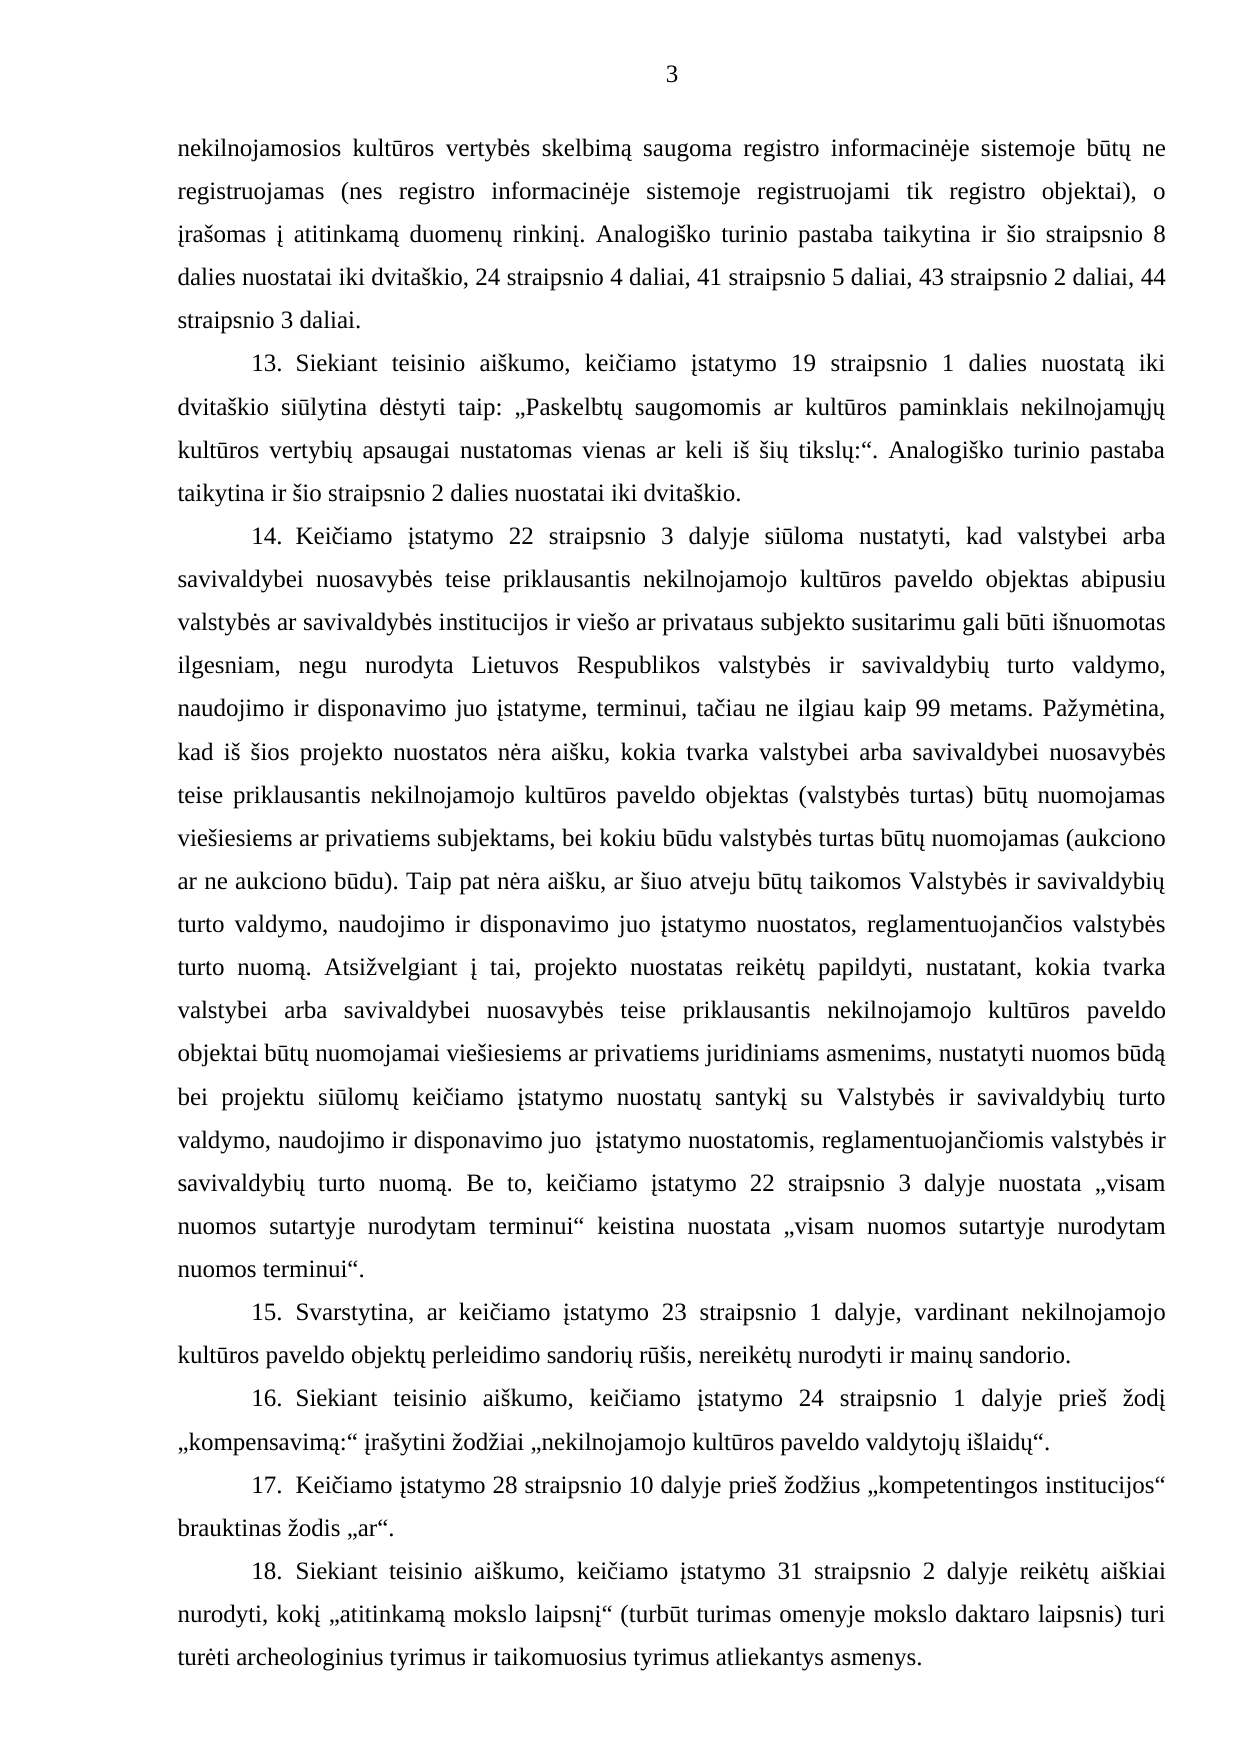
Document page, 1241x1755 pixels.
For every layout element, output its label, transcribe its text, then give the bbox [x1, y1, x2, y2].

list Keičiamo įstatymo 22 straipsnio 3 dalyje siūloma nustatyti, kad valstybei arba savivaldybei nuosavybės teise priklausantis nekilnojamojo kultūros paveldo objektas abipusiu valstybės ar savivaldybės institucijos ir viešo ar privataus subjekto susitarimu gali būti išnuomotas ilgesniam, negu nurodyta Lietuvos Respublikos valstybės ir savivaldybių turto valdymo, naudojimo ir disponavimo juo įstatyme, terminui, tačiau ne ilgiau kaip 99 metams. Pažymėtina, kad iš šios projekto nuostatos nėra aišku, kokia tvarka valstybei arba savivaldybei nuosavybės teise priklausantis nekilnojamojo kultūros paveldo objektas (valstybės turtas) būtų nuomojamas viešiesiems ar privatiems subjektams, bei kokiu būdu valstybės turtas būtų nuomojamas (aukciono ar ne aukciono būdu). Taip pat nėra aišku, ar šiuo atveju būtų taikomos Valstybės ir savivaldybių turto valdymo, naudojimo ir disponavimo juo įstatymo nuostatos, reglamentuojančios valstybės turto nuomą. Atsižvelgiant į tai, projekto nuostatas reikėtų papildyti, nustatant, kokia tvarka valstybei arba savivaldybei nuosavybės teise priklausantis nekilnojamojo kultūros paveldo objektai būtų nuomojamai viešiesiems ar privatiems juridiniams asmenims, nustatyti nuomos būdą bei projektu siūlomų keičiamo įstatymo nuostatų santykį su Valstybės ir savivaldybių turto valdymo, naudojimo ir disponavimo juo įstatymo nuostatomis, reglamentuojančiomis valstybės ir savivaldybių turto nuomą. Be to, keičiamo įstatymo 22 straipsnio 3 dalyje nuostata „visam nuomos sutartyje nurodytam terminui“ keistina nuostata „visam nuomos sutartyje nurodytam nuomos terminui“. [177, 521, 1167, 1283]
list Svarstytina, ar keičiamo įstatymo 23 straipsnio 1 dalyje, vardinant nekilnojamojo kultūros paveldo objektų perleidimo sandorių rūšis, nereikėtų nurodyti ir mainų sandorio. [177, 1297, 1167, 1369]
list Siekiant teisinio aiškumo, keičiamo įstatymo 31 straipsnio 2 dalyje reikėtų aiškiai nurodyti, kokį „atitinkamą mokslo laipsnį“ (turbūt turimas omenyje mokslo daktaro laipsnis) turi turėti archeologinius tyrimus ir taikomuosius tyrimus atliekantys asmenys. [177, 1556, 1167, 1671]
list nekilnojamosios kultūros vertybės skelbimą saugoma registro informacinėje sistemoje būtų ne registruojamas (nes registro informacinėje sistemoje registruojami tik registro objektai), o įrašomas į atitinkamą duomenų rinkinį. Analogiško turinio pastaba taikytina ir šio straipsnio 8 dalies nuostatai iki dvitaškio, 24 straipsnio 4 daliai, 41 straipsnio 5 daliai, 43 straipsnio 2 daliai, 44 straipsnio 3 daliai. [177, 133, 1167, 334]
list Siekiant teisinio aiškumo, keičiamo įstatymo 24 straipsnio 1 dalyje prieš žodį „kompensavimą:“ įrašytini žodžiai „nekilnojamojo kultūros paveldo valdytojų išlaidų“. [177, 1383, 1167, 1455]
list Siekiant teisinio aiškumo, keičiamo įstatymo 19 straipsnio 1 dalies nuostatą iki dvitaškio siūlytina dėstyti taip: „Paskelbtų saugomomis ar kultūros paminklais nekilnojamųjų kultūros vertybių apsaugai nustatomas vienas ar keli iš šių tikslų:“. Analogiško turinio pastaba taikytina ir šio straipsnio 2 dalies nuostatai iki dvitaškio. [177, 348, 1167, 507]
list Keičiamo įstatymo 28 straipsnio 10 dalyje prieš žodžius „kompetentingos institucijos“ brauktinas žodis „ar“. [177, 1470, 1167, 1542]
